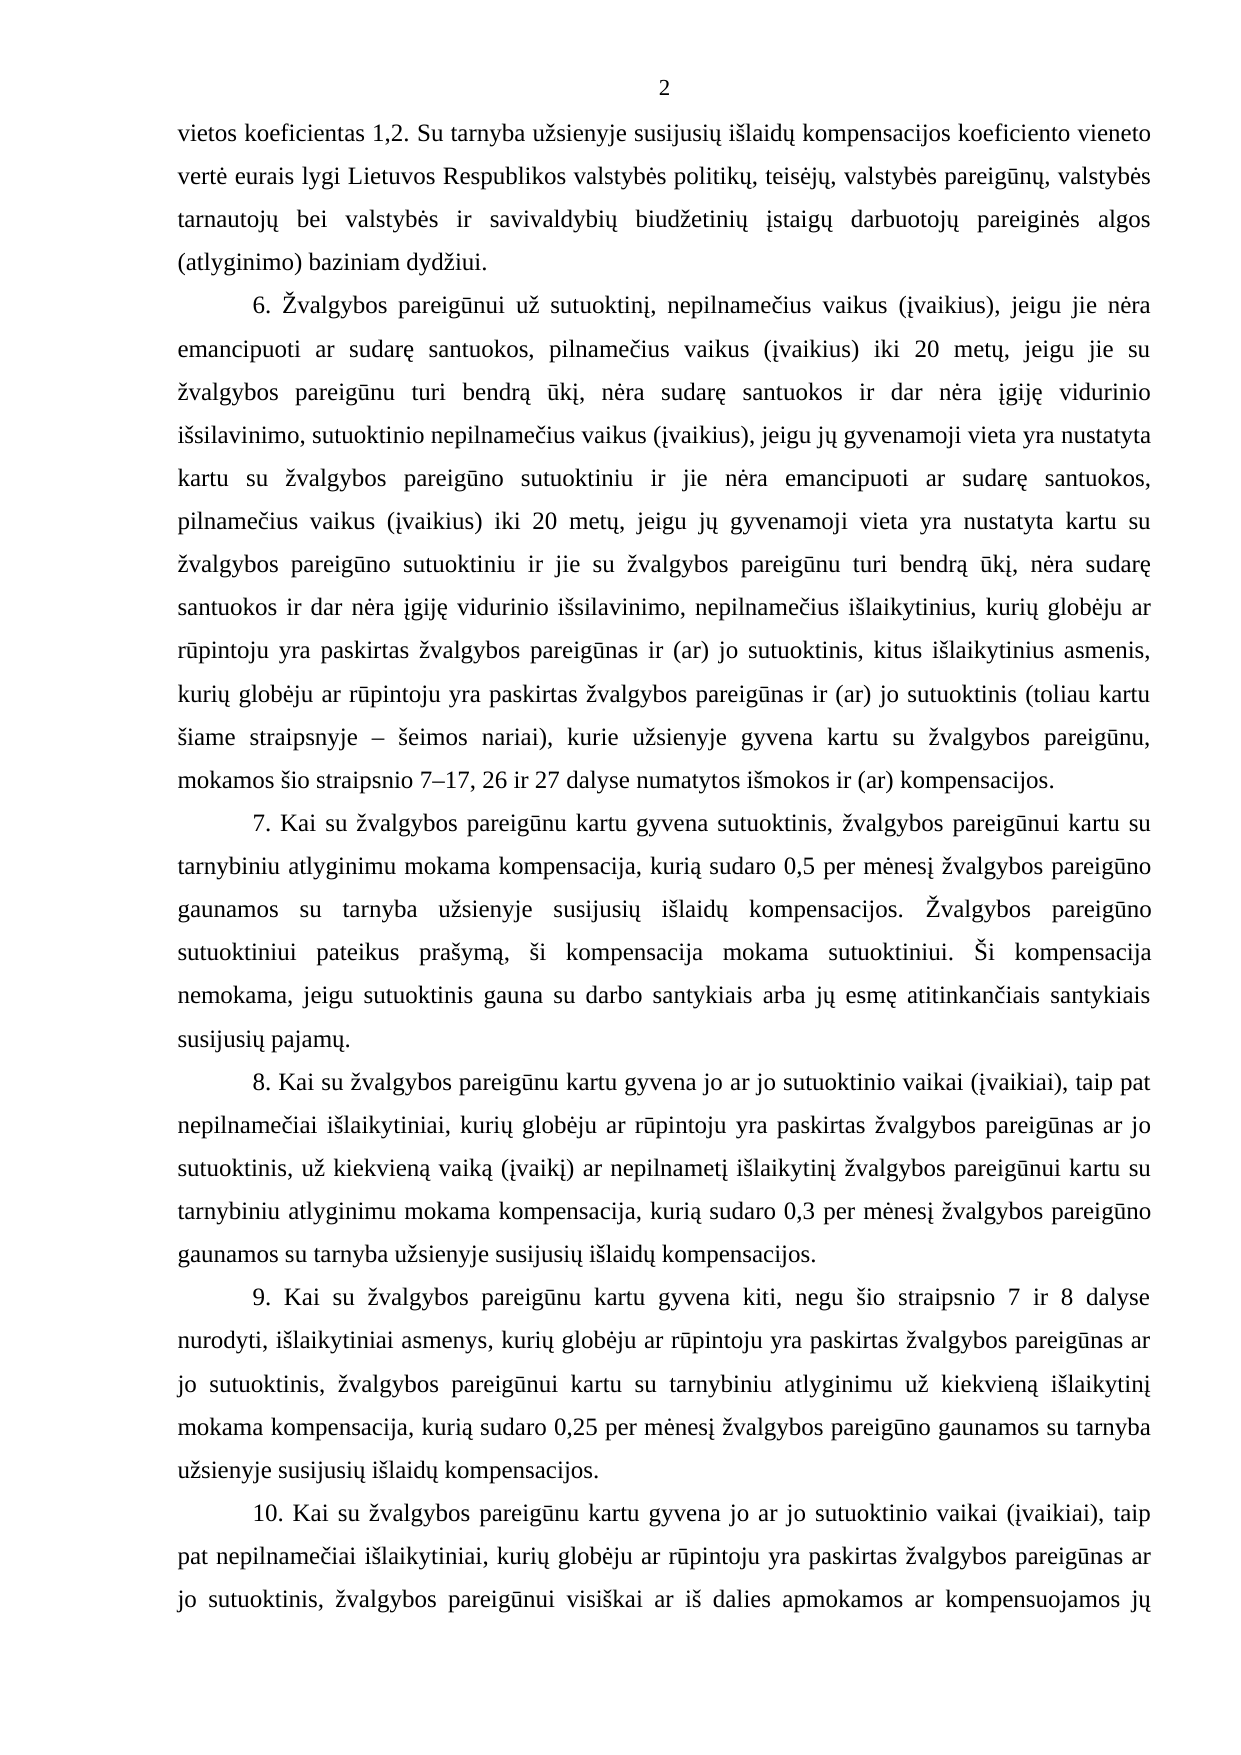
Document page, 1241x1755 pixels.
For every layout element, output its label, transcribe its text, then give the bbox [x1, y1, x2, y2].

text 10. Kai su žvalgybos pareigūnu kartu gyvena jo ar jo sutuoktinio vaikai (įvaikiai), taip pat nepilnamečiai išlaikytiniai, kurių globėju ar rūpintoju yra paskirtas žvalgybos pareigūnas ar jo sutuoktinis, žvalgybos pareigūnui visiškai ar iš dalies apmokamos ar kompensuojamos jų [177, 1498, 1152, 1613]
text 8. Kai su žvalgybos pareigūnu kartu gyvena jo ar jo sutuoktinio vaikai (įvaikiai), taip pat nepilnamečiai išlaikytiniai, kurių globėju ar rūpintoju yra paskirtas žvalgybos pareigūnas ar jo sutuoktinis, už kiekvieną vaiką (įvaikį) ar nepilnametį išlaikytinį žvalgybos pareigūnui kartu su tarnybiniu atlyginimu mokama kompensacija, kurią sudaro 0,3 per mėnesį žvalgybos pareigūno gaunamos su tarnyba užsienyje susijusių išlaidų kompensacijos. [177, 1067, 1152, 1268]
text 9. Kai su žvalgybos pareigūnu kartu gyvena kiti, negu šio straipsnio 7 ir 8 dalyse nurodyti, išlaikytiniai asmenys, kurių globėju ar rūpintoju yra paskirtas žvalgybos pareigūnas ar jo sutuoktinis, žvalgybos pareigūnui kartu su tarnybiniu atlyginimu už kiekvieną išlaikytinį mokama kompensacija, kurią sudaro 0,25 per mėnesį žvalgybos pareigūno gaunamos su tarnyba užsienyje susijusių išlaidų kompensacijos. [177, 1282, 1152, 1484]
text 6. Žvalgybos pareigūnui už sutuoktinį, nepilnamečius vaikus (įvaikius), jeigu jie nėra emancipuoti ar sudarę santuokos, pilnamečius vaikus (įvaikius) iki 20 metų, jeigu jie su žvalgybos pareigūnu turi bendrą ūkį, nėra sudarę santuokos ir dar nėra įgiję vidurinio išsilavinimo, sutuoktinio nepilnamečius vaikus (įvaikius), jeigu jų gyvenamoji vieta yra nustatyta kartu su žvalgybos pareigūno sutuoktiniu ir jie nėra emancipuoti ar sudarę santuokos, pilnamečius vaikus (įvaikius) iki 20 metų, jeigu jų gyvenamoji vieta yra nustatyta kartu su žvalgybos pareigūno sutuoktiniu ir jie su žvalgybos pareigūnu turi bendrą ūkį, nėra sudarę santuokos ir dar nėra įgiję vidurinio išsilavinimo, nepilnamečius išlaikytinius, kurių globėju ar rūpintoju yra paskirtas žvalgybos pareigūnas ir (ar) jo sutuoktinis, kitus išlaikytinius asmenis, kurių globėju ar rūpintoju yra paskirtas žvalgybos pareigūnas ir (ar) jo sutuoktinis (toliau kartu šiame straipsnyje – šeimos nariai), kurie užsienyje gyvena kartu su žvalgybos pareigūnu, mokamos šio straipsnio 7–17, 26 ir 27 dalyse numatytos išmokos ir (ar) kompensacijos. [177, 291, 1152, 794]
text 7. Kai su žvalgybos pareigūnu kartu gyvena sutuoktinis, žvalgybos pareigūnui kartu su tarnybiniu atlyginimu mokama kompensacija, kurią sudaro 0,5 per mėnesį žvalgybos pareigūno gaunamos su tarnyba užsienyje susijusių išlaidų kompensacijos. Žvalgybos pareigūno sutuoktiniui pateikus prašymą, ši kompensacija mokama sutuoktiniui. Ši kompensacija nemokama, jeigu sutuoktinis gauna su darbo santykiais arba jų esmę atitinkančiais santykiais susijusių pajamų. [177, 808, 1152, 1052]
text vietos koeficientas 1,2. Su tarnyba užsienyje susijusių išlaidų kompensacijos koeficiento vieneto vertė eurais lygi Lietuvos Respublikos valstybės politikų, teisėjų, valstybės pareigūnų, valstybės tarnautojų bei valstybės ir savivaldybių biudžetinių įstaigų darbuotojų pareiginės algos (atlyginimo) baziniam dydžiui. [177, 118, 1152, 276]
